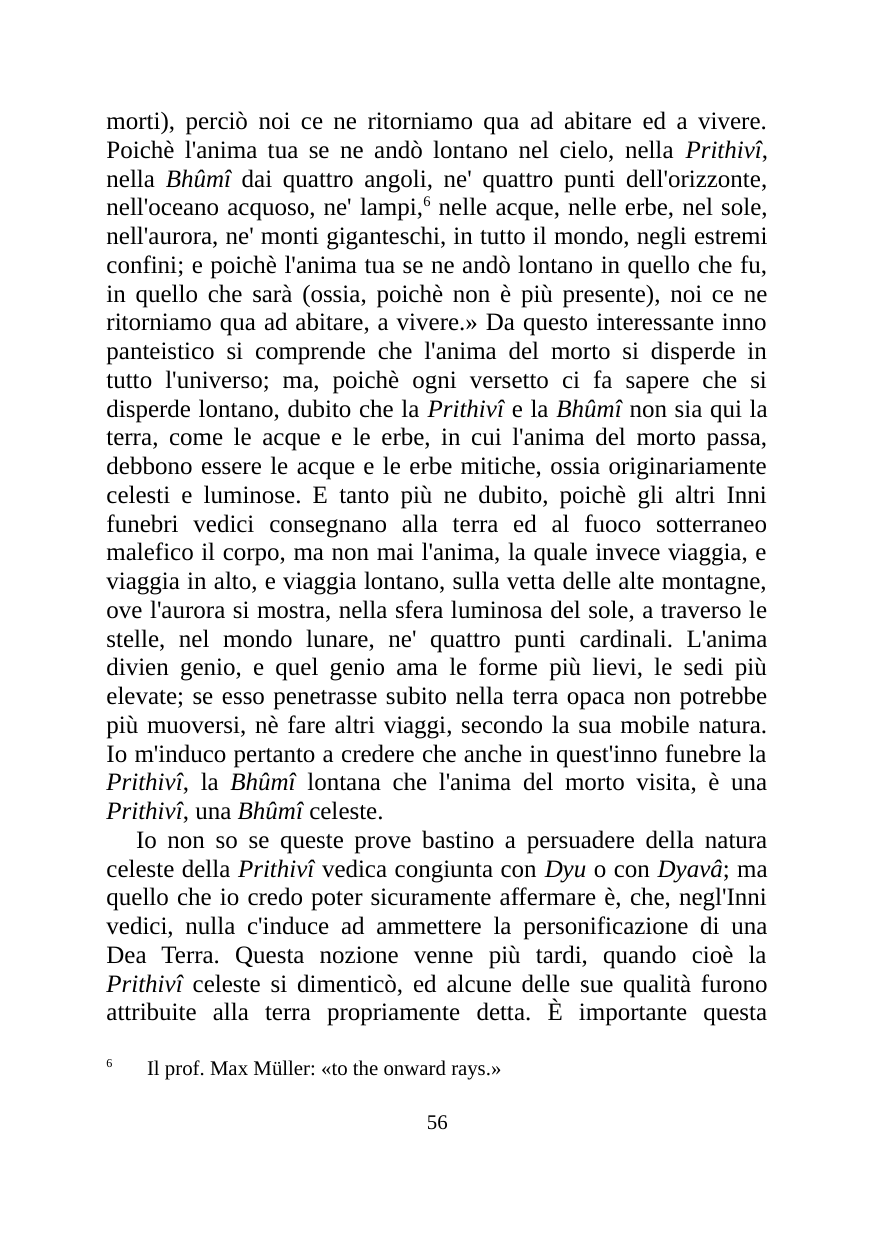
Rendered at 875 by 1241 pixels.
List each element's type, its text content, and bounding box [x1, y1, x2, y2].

text morti), perciò noi ce ne ritorniamo qua ad abitare ed a vivere. Poichè l'anima tua se ne andò lontano nel cielo, nella Prithivî, nella Bhûmî dai quattro angoli, ne' quattro punti dell'orizzonte, nell'oceano acquoso, ne' lampi, nelle acque, nelle erbe, nel sole, nell'aurora, ne' monti giganteschi, in tutto il mondo, negli estremi confini; e poichè l'anima tua se ne andò lontano in quello che fu, in quello che sarà (ossia, poichè non è più presente), noi ce ne ritorniamo qua ad abitare, a vivere.» Da questo interessante inno panteistico si comprende che l'anima del morto si disperde in tutto l'universo; ma, poichè ogni versetto ci fa sapere che si disperde lontano, dubito che la Prithivî e la Bhûmî non sia qui la terra, come le acque e le erbe, in cui l'anima del morto passa, debbono essere le acque e le erbe mitiche, ossia originariamente celesti e luminose. E tanto più ne dubito, poichè gli altri Inni funebri vedici consegnano alla terra ed al fuoco sotterraneo malefico il corpo, ma non mai l'anima, la quale invece viaggia, e viaggia in alto, e viaggia lontano, sulla vetta delle alte montagne, ove l'aurora si mostra, nella sfera luminosa del sole, a traverso le stelle, nel mondo lunare, ne' quattro punti cardinali. L'anima divien genio, e quel genio ama le forme più lievi, le sedi più elevate; se esso penetrasse subito nella terra opaca non potrebbe più muoversi, nè fare altri viaggi, secondo la sua mobile natura. Io m'induco pertanto a credere che anche in quest'inno funebre la Prithivî, la Bhûmî lontana che l'anima del morto visita, è una Prithivî, una Bhûmî celeste. [106, 106, 768, 825]
text Io non so se queste prove bastino a persuadere della natura celeste della Prithivî vedica congiunta con Dyu o con Dyavâ; ma quello che io credo poter sicuramente affermare è, che, negl'Inni vedici, nulla c'induce ad ammettere la personificazione di una Dea Terra. Questa nozione venne più tardi, quando cioè la Prithivî celeste si dimenticò, ed alcune delle sue qualità furono attribuite alla terra propriamente detta. È importante questa [106, 825, 768, 1026]
text Il prof. Max Müller: «to the onward rays.» [106, 1056, 768, 1080]
